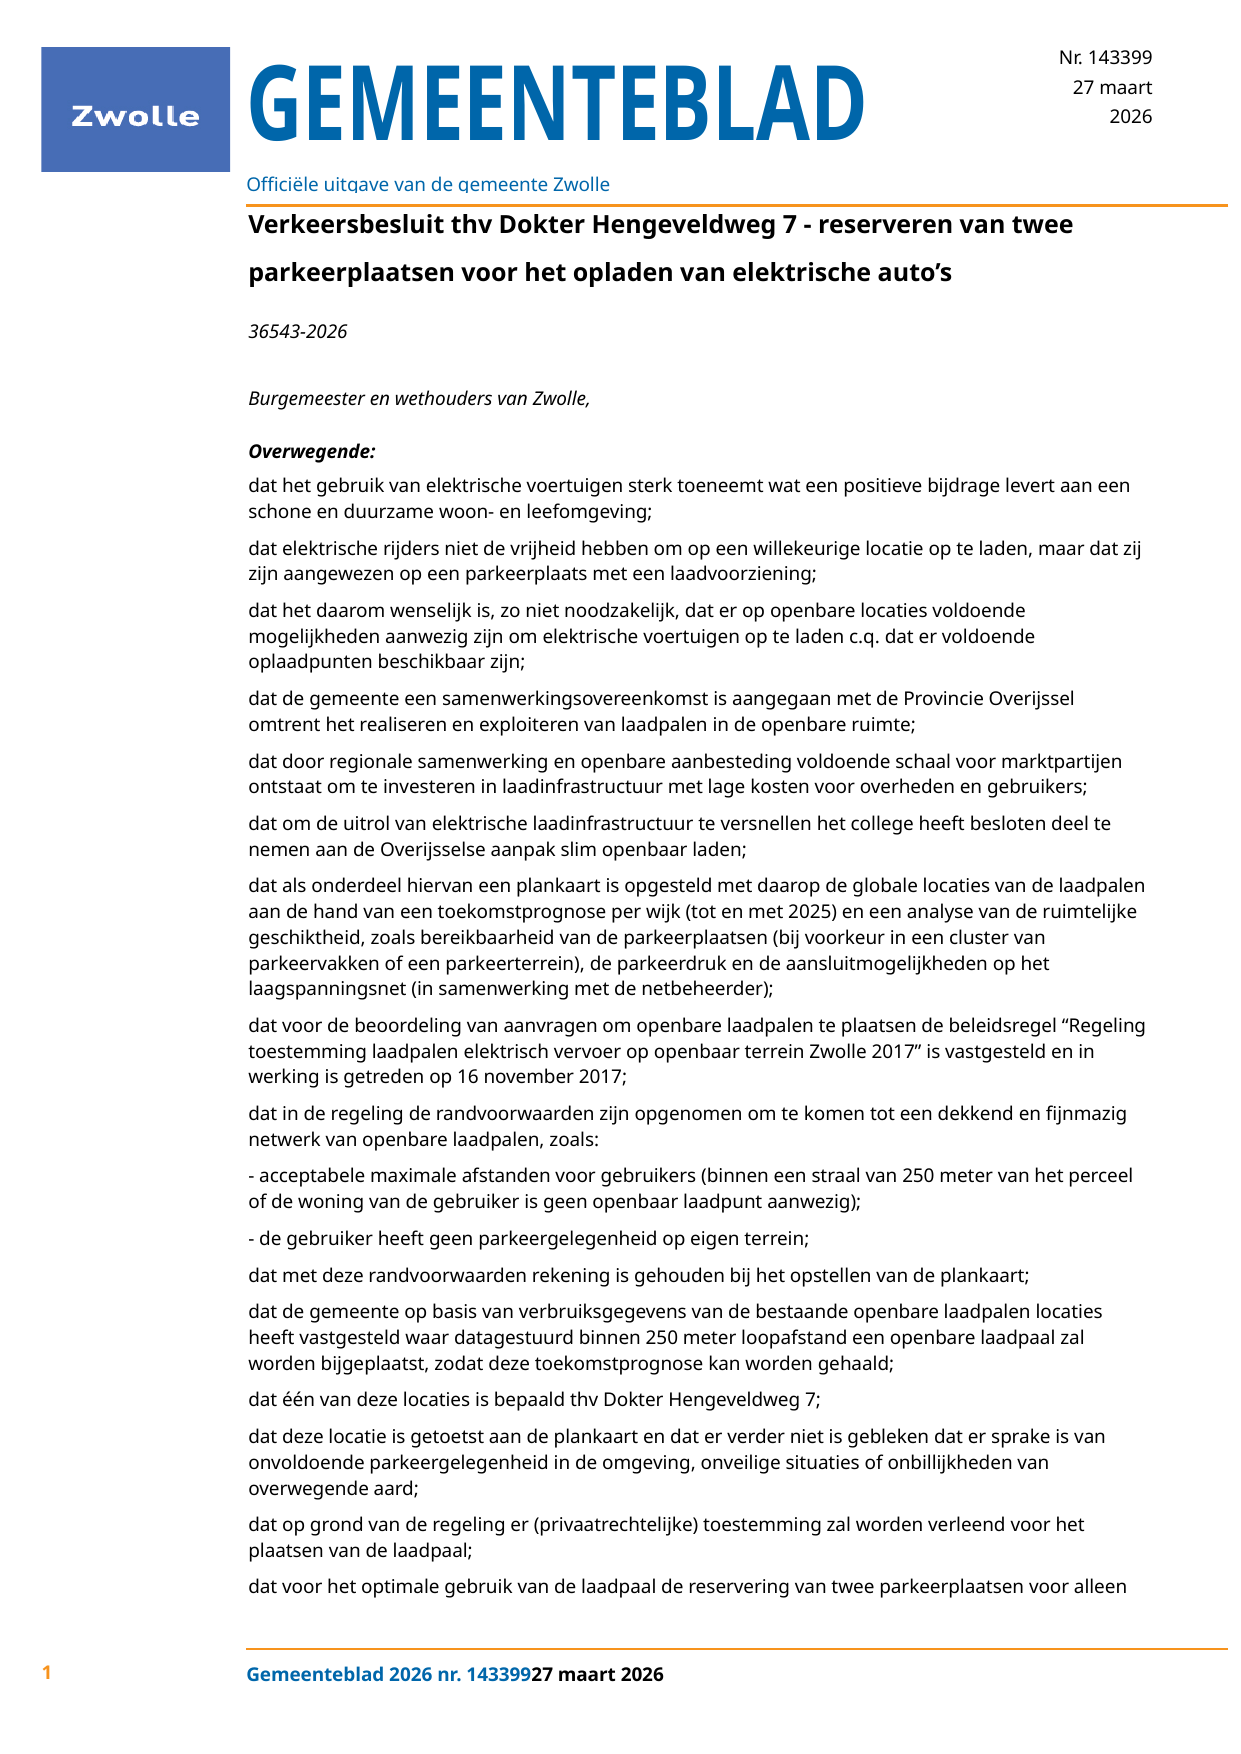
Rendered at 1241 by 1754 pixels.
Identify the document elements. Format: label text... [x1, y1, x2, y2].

text dat de gemeente een samenwerkingsovereenkomst is aangegaan met de Provincie Overijssel omtrent het realiseren en exploiteren van laadpalen in de openbare ruimte; [248, 685, 1152, 737]
text Burgemeester en wethouders van Zwolle, [248, 386, 1152, 411]
text Verkeersbesluit thv Dokter Hengeveldweg 7 - reserveren van twee parkeerplaatsen voor het opladen van elektrische auto’s [248, 207, 1152, 288]
text dat door regionale samenwerking en openbare aanbesteding voldoende schaal voor marktpartijen ontstaat om te investeren in laadinfrastructuur met lage kosten voor overheden en gebruikers; [248, 748, 1152, 799]
text dat elektrische rijders niet de vrijheid hebben om op een willekeurige locatie op te laden, maar dat zij zijn aangewezen op een parkeerplaats met een laadvoorziening; [248, 535, 1152, 586]
text - acceptabele maximale afstanden voor gebruikers (binnen een straal van 250 meter van het perceel of de woning van de gebruiker is geen openbaar laadpunt aanwezig); [248, 1163, 1152, 1214]
text - de gebruiker heeft geen parkeergelegenheid op eigen terrein; [248, 1225, 1152, 1251]
text dat om de uitrol van elektrische laadinfrastructuur te versnellen het college heeft besloten deel te nemen aan de Overijsselse aanpak slim openbaar laden; [248, 810, 1152, 862]
text dat voor de beoordeling van aanvragen om openbare laadpalen te plaatsen de beleidsregel “Regeling toestemming laadpalen elektrisch vervoer op openbaar terrein Zwolle 2017” is vastgesteld en in werking is getreden op 16 november 2017; [248, 1012, 1152, 1089]
text dat de gemeente op basis van verbruiksgegevens van de bestaande openbare laadpalen locaties heeft vastgesteld waar datagestuurd binnen 250 meter loopafstand een openbare laadpaal zal worden bijgeplaatst, zodat deze toekomstprognose kan worden gehaald; [248, 1298, 1152, 1376]
text dat op grond van de regeling er (privaatrechtelijke) toestemming zal worden verleend voor het plaatsen van de laadpaal; [248, 1511, 1152, 1563]
text dat het daarom wenselijk is, zo niet noodzakelijk, dat er op openbare locaties voldoende mogelijkheden aanwezig zijn om elektrische voertuigen op te laden c.q. dat er voldoende oplaadpunten beschikbaar zijn; [248, 597, 1152, 674]
text 36543-2026 [248, 318, 1152, 344]
text dat in de regeling de randvoorwaarden zijn opgenomen om te komen tot een dekkend en fijnmazig netwerk van openbare laadpalen, zoals: [248, 1100, 1152, 1152]
text Overwegende: [248, 438, 1152, 464]
text dat met deze randvoorwaarden rekening is gehouden bij het opstellen van de plankaart; [248, 1262, 1152, 1287]
text dat deze locatie is getoetst aan de plankaart en dat er verder niet is gebleken dat er sprake is van onvoldoende parkeergelegenheid in de omgeving, onveilige situaties of onbillijkheden van overwegende aard; [248, 1423, 1152, 1500]
text dat als onderdeel hiervan een plankaart is opgesteld met daarop de globale locaties van de laadpalen aan de hand van een toekomstprognose per wijk (tot en met 2025) en een analyse van de ruimtelijke geschiktheid, zoals bereikbaarheid van de parkeerplaatsen (bij voorkeur in een cluster van parkeervakken of een parkeerterrein), de parkeerdruk en de aansluitmogelijkheden op het laagspanningsnet (in samenwerking met de netbeheerder); [248, 873, 1152, 1001]
text dat voor het optimale gebruik van de laadpaal de reservering van twee parkeerplaatsen voor alleen [248, 1574, 1152, 1599]
text dat één van deze locaties is bepaald thv Dokter Hengeveldweg 7; [248, 1387, 1152, 1412]
picture [41, 47, 231, 172]
text dat het gebruik van elektrische voertuigen sterk toeneemt wat een positieve bijdrage levert aan een schone en duurzame woon- en leefomgeving; [248, 472, 1152, 524]
